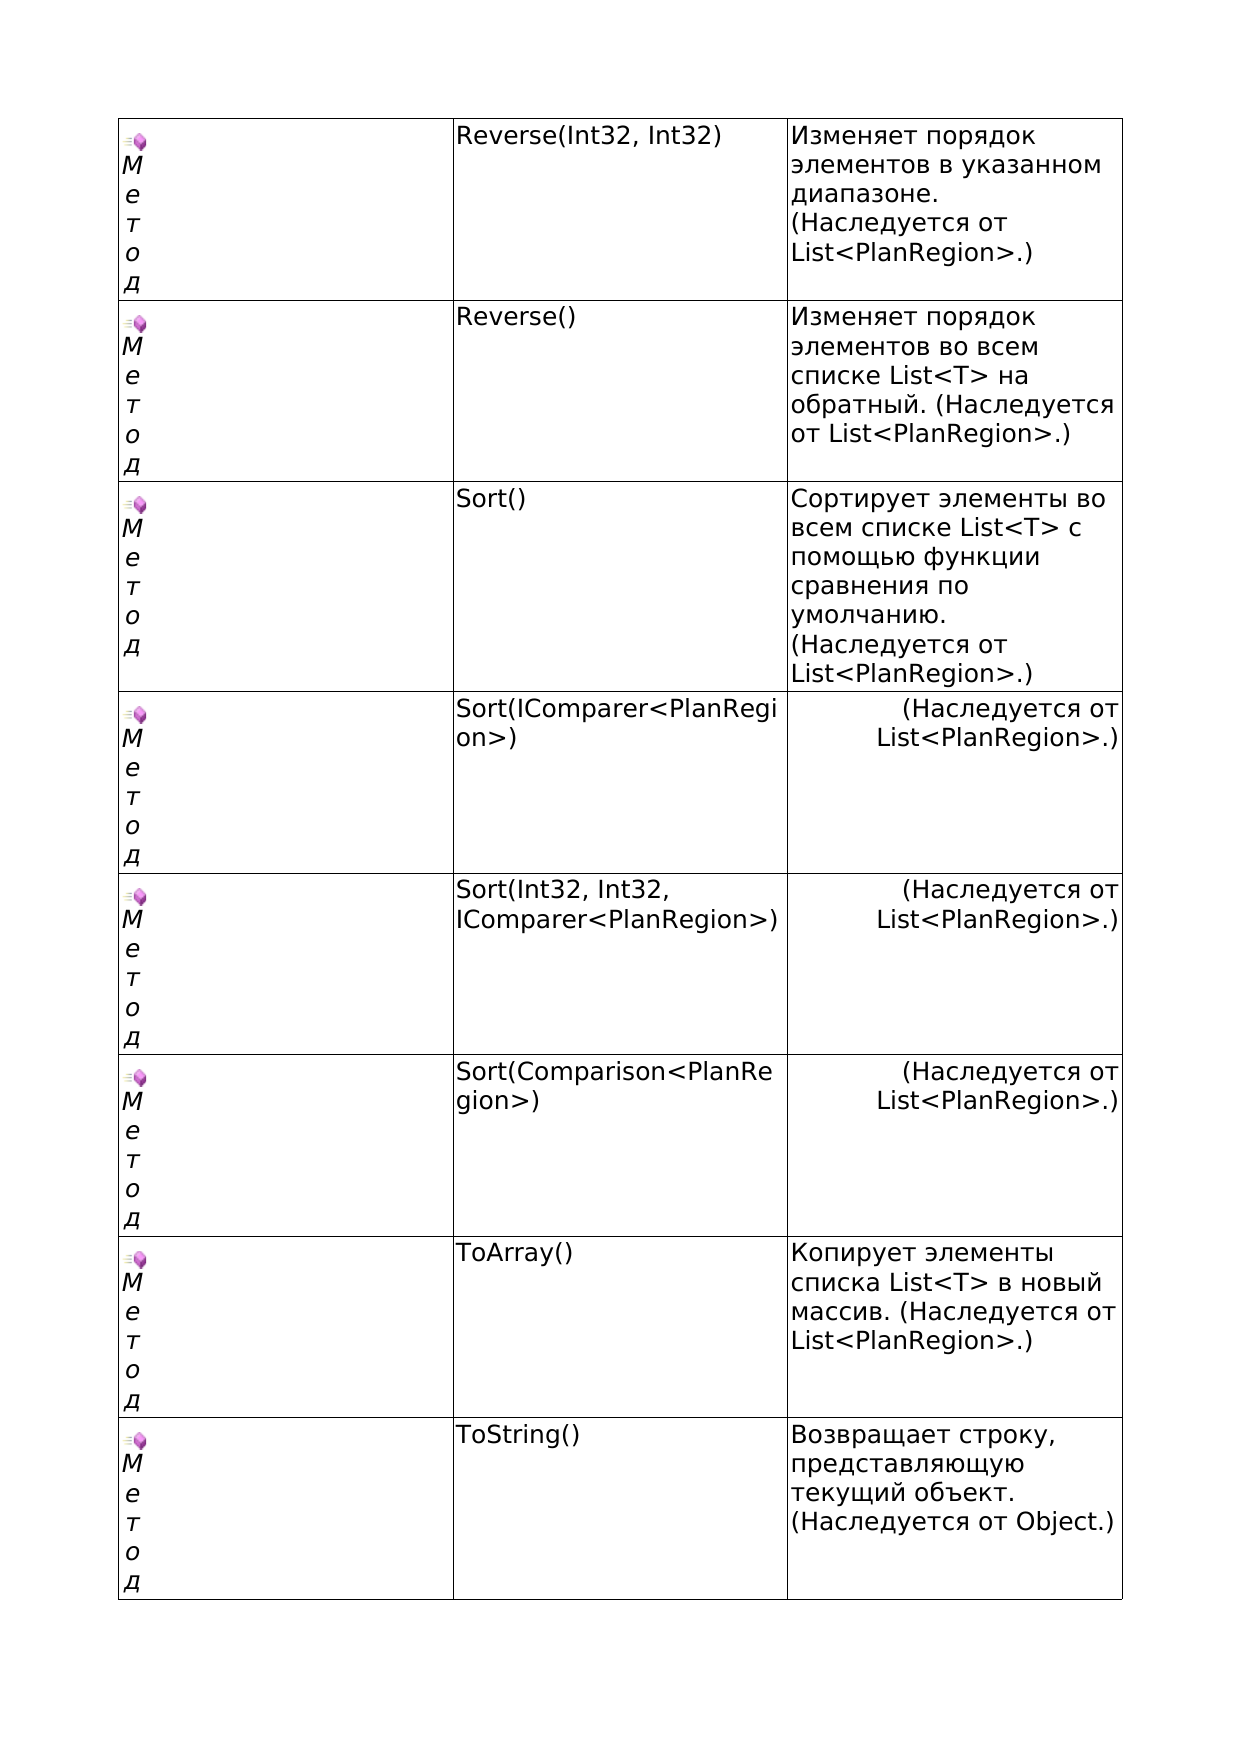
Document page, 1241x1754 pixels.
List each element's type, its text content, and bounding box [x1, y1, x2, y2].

table_cell Sort() [454, 482, 787, 691]
picture [121, 1251, 147, 1269]
table_cell [119, 1237, 453, 1417]
table_cell ToArray() [454, 1237, 787, 1417]
table_cell Изменяет порядок элементов в указанном диапазоне. (Наследуется от List<PlanRegion>.) [788, 119, 1122, 299]
table_cell Копирует элементы списка List<T> в новый массив. (Наследуется от List<PlanRegion>.) [788, 1237, 1122, 1417]
table_cell Sort(Comparison<PlanRegion>) [454, 1055, 787, 1236]
table_cell [119, 119, 453, 299]
picture [121, 1432, 147, 1450]
table_cell [119, 482, 453, 691]
table_cell Сортирует элементы во всем списке List<T> с помощью функции сравнения по умолчанию. (Наследуется от List<PlanRegion>.) [788, 482, 1122, 691]
table_cell Reverse() [454, 301, 787, 481]
table_cell [119, 692, 453, 873]
table_cell Изменяет порядок элементов во всем списке List<T> на обратный. (Наследуется от List<PlanRegion>.) [788, 301, 1122, 481]
table_cell [119, 1055, 453, 1236]
table_cell [119, 874, 453, 1054]
table_cell (Наследуется от List<PlanRegion>.) [788, 692, 1122, 873]
table_cell (Наследуется от List<PlanRegion>.) [788, 1055, 1122, 1236]
table_cell ToString() [454, 1418, 787, 1598]
table_cell Возвращает строку, представляющую текущий объект. (Наследуется от Object.) [788, 1418, 1122, 1598]
table_cell [119, 301, 453, 481]
picture [121, 706, 147, 724]
table_cell Sort(IComparer<PlanRegion>) [454, 692, 787, 873]
picture [121, 496, 147, 514]
table_cell [119, 1418, 453, 1598]
picture [121, 133, 147, 151]
table_cell Sort(Int32, Int32, IComparer<PlanRegion>) [454, 874, 787, 1054]
picture [121, 1069, 147, 1087]
table_cell Reverse(Int32, Int32) [454, 119, 787, 299]
picture [121, 315, 147, 333]
picture [121, 888, 147, 906]
table_cell (Наследуется от List<PlanRegion>.) [788, 874, 1122, 1054]
